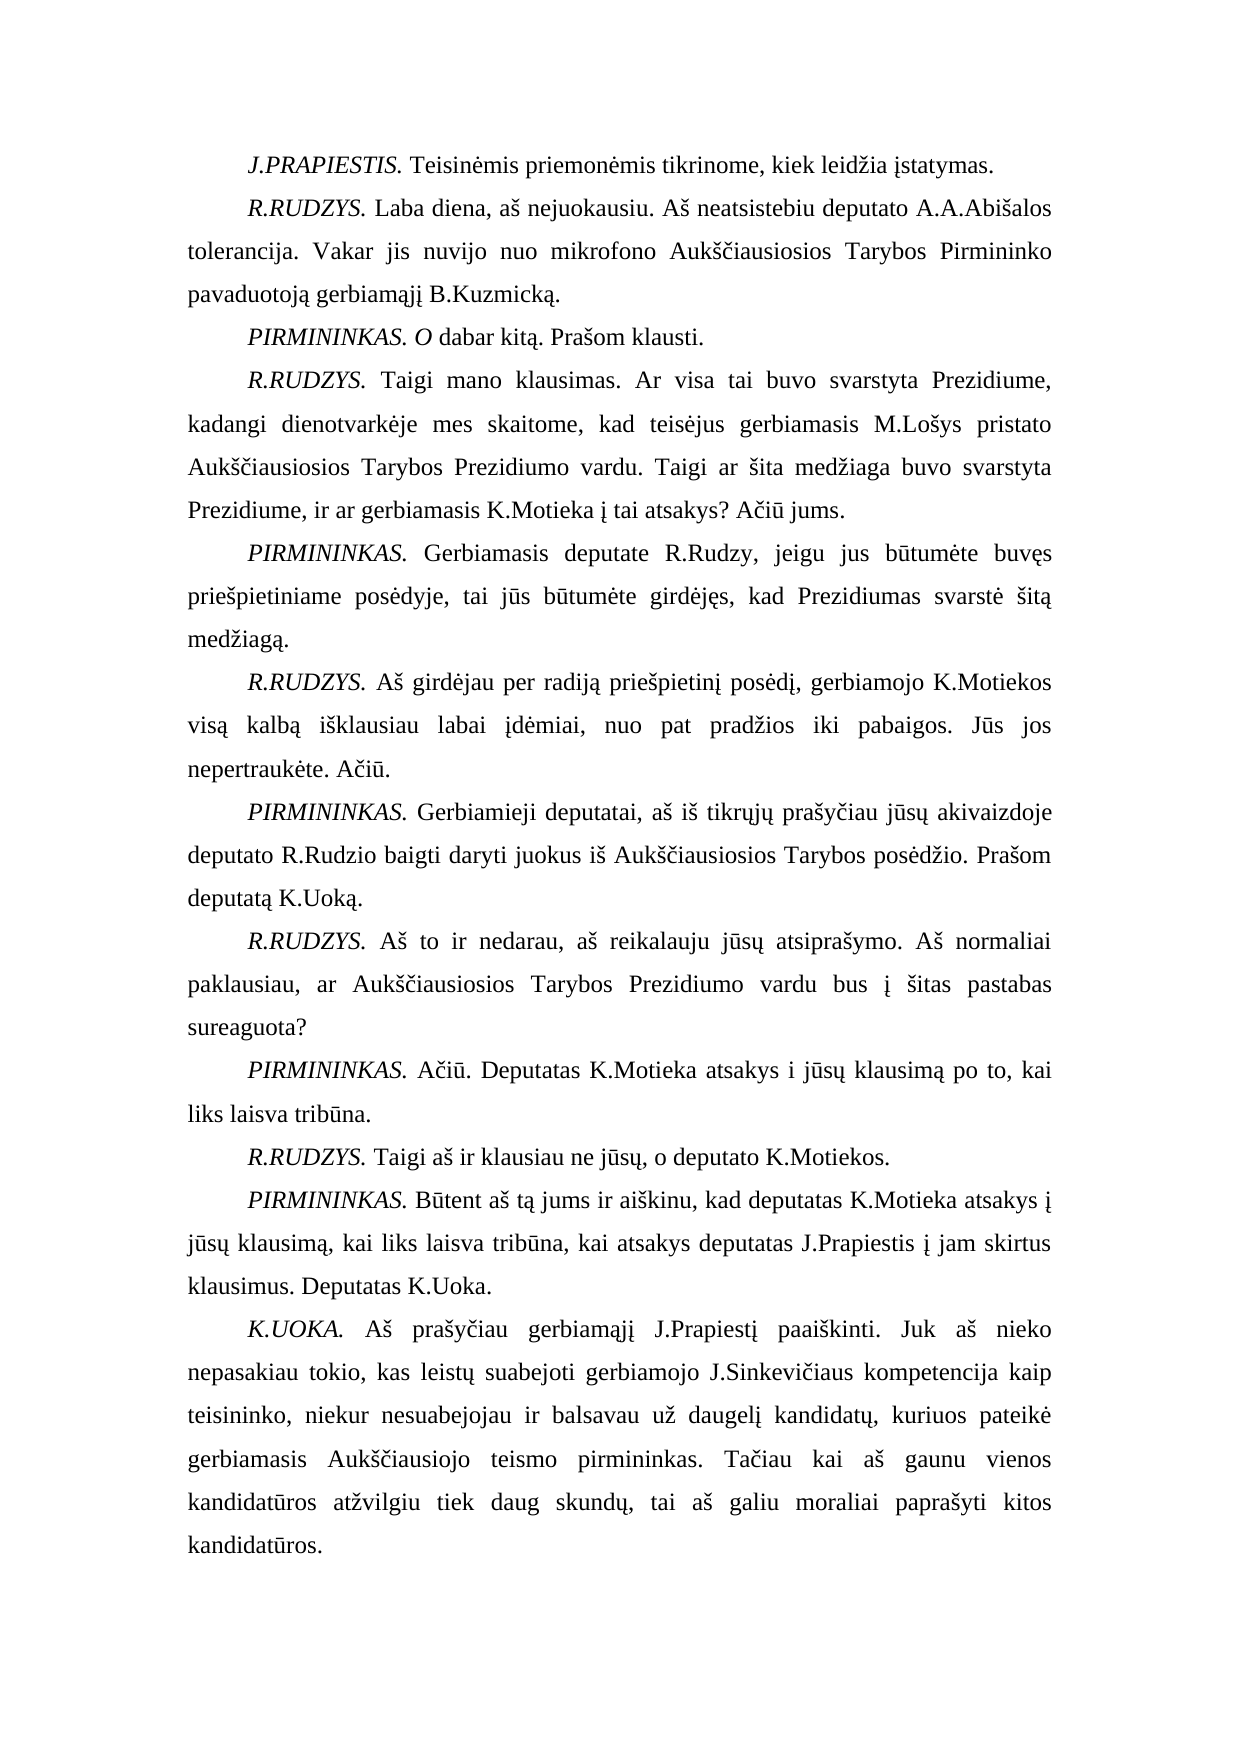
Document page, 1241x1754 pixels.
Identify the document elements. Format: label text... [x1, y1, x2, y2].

text J.PRAPIESTIS. Teisinėmis priemonėmis tikrinome, kiek leidžia įstatymas. [187, 150, 1053, 179]
text PIRMININKAS. O dabar kitą. Prašom klausti. [187, 322, 1053, 351]
text K.UOKA. Aš prašyčiau gerbiamąjį J.Prapiestį paaiškinti. Juk aš nieko nepasakiau tokio, kas leistų suabejoti gerbiamojo J.Sinkevičiaus kompetencija kaip teisininko, niekur nesuabejojau ir balsavau už daugelį kandidatų, kuriuos pateikė gerbiamasis Aukščiausiojo teismo pirmininkas. Tačiau kai aš gaunu vienos kandidatūros atžvilgiu tiek daug skundų, tai aš galiu moraliai paprašyti kitos kandidatūros. [187, 1314, 1053, 1559]
text R.RUDZYS. Aš to ir nedarau, aš reikalauju jūsų atsiprašymo. Aš normaliai paklausiau, ar Aukščiausiosios Tarybos Prezidiumo vardu bus į šitas pastabas sureaguota? [187, 926, 1053, 1041]
text R.RUDZYS. Laba diena, aš nejuokausiu. Aš neatsistebiu deputato A.A.Abišalos tolerancija. Vakar jis nuvijo nuo mikrofono Aukščiausiosios Tarybos Pirmininko pavaduotoją gerbiamąjį B.Kuzmicką. [187, 193, 1053, 308]
text PIRMININKAS. Ačiū. Deputatas K.Motieka atsakys i jūsų klausimą po to, kai liks laisva tribūna. [187, 1056, 1053, 1127]
text R.RUDZYS. Taigi mano klausimas. Ar visa tai buvo svarstyta Prezidiume, kadangi dienotvarkėje mes skaitome, kad teisėjus gerbiamasis M.Lošys pristato Aukščiausiosios Tarybos Prezidiumo vardu. Taigi ar šita medžiaga buvo svarstyta Prezidiume, ir ar gerbiamasis K.Motieka į tai atsakys? Ačiū jums. [187, 366, 1053, 524]
text PIRMININKAS. Gerbiamasis deputate R.Rudzy, jeigu jus būtumėte buvęs priešpietiniame posėdyje, tai jūs būtumėte girdėjęs, kad Prezidiumas svarstė šitą medžiagą. [187, 538, 1053, 653]
text R.RUDZYS. Aš girdėjau per radiją priešpietinį posėdį, gerbiamojo K.Motiekos visą kalbą išklausiau labai įdėmiai, nuo pat pradžios iki pabaigos. Jūs jos nepertraukėte. Ačiū. [187, 667, 1053, 782]
text PIRMININKAS. Būtent aš tą jums ir aiškinu, kad deputatas K.Motieka atsakys į jūsų klausimą, kai liks laisva tribūna, kai atsakys deputatas J.Prapiestis į jam skirtus klausimus. Deputatas K.Uoka. [187, 1185, 1053, 1300]
text R.RUDZYS. Taigi aš ir klausiau ne jūsų, o deputato K.Motiekos. [187, 1142, 1053, 1171]
text PIRMININKAS. Gerbiamieji deputatai, aš iš tikrųjų prašyčiau jūsų akivaizdoje deputato R.Rudzio baigti daryti juokus iš Aukščiausiosios Tarybos posėdžio. Prašom deputatą K.Uoką. [187, 797, 1053, 912]
